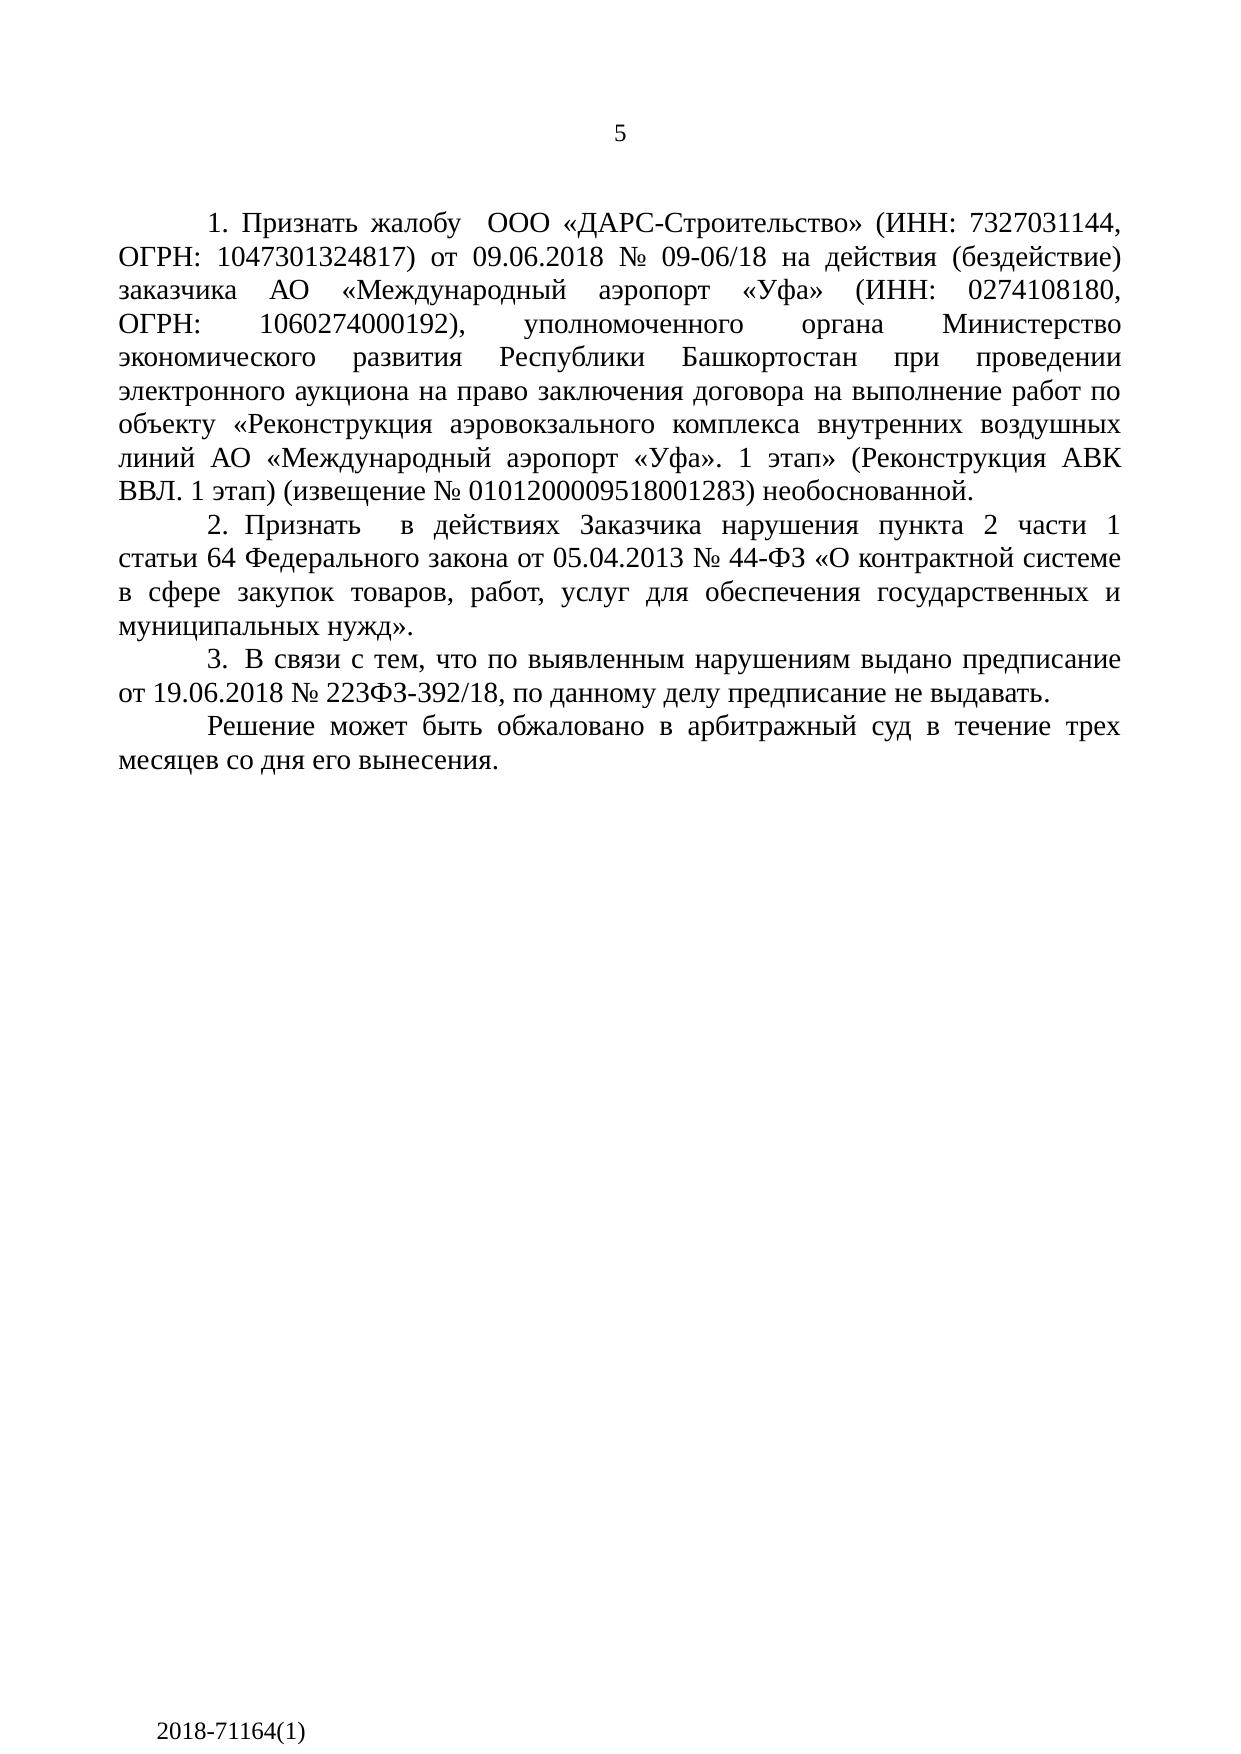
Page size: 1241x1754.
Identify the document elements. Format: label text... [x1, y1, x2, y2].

list В связи с тем, что по выявленным нарушениям выдано предписание от 19.06.2018 № 223ФЗ-392/18, по данному делу предписание не выдавать. [118, 641, 1122, 708]
text 1. Признать жалобу ООО «ДАРС-Строительство» (ИНН: 7327031144, ОГРН: 1047301324817) от 09.06.2018 № 09-06/18 на действия (бездействие) заказчика АО «Международный аэропорт «Уфа» (ИНН: 0274108180, ОГРН: 1060274000192), уполномоченного органа Министерство экономического развития Республики Башкортостан при проведении электронного аукциона на право заключения договора на выполнение работ по объекту «Реконструкция аэровокзального комплекса внутренних воздушных линий АО «Международный аэропорт «Уфа». 1 этап» (Реконструкция АВК ВВЛ. 1 этап) (извещение № 0101200009518001283) необоснованной. [118, 205, 1122, 507]
text Решение может быть обжаловано в арбитражный суд в течение трех месяцев со дня его вынесения. [118, 708, 1122, 775]
list Признать в действиях Заказчика нарушения пункта 2 части 1 статьи 64 Федерального закона от 05.04.2013 № 44-ФЗ «О контрактной системе в сфере закупок товаров, работ, услуг для обеспечения государственных и муниципальных нужд». [118, 507, 1122, 641]
